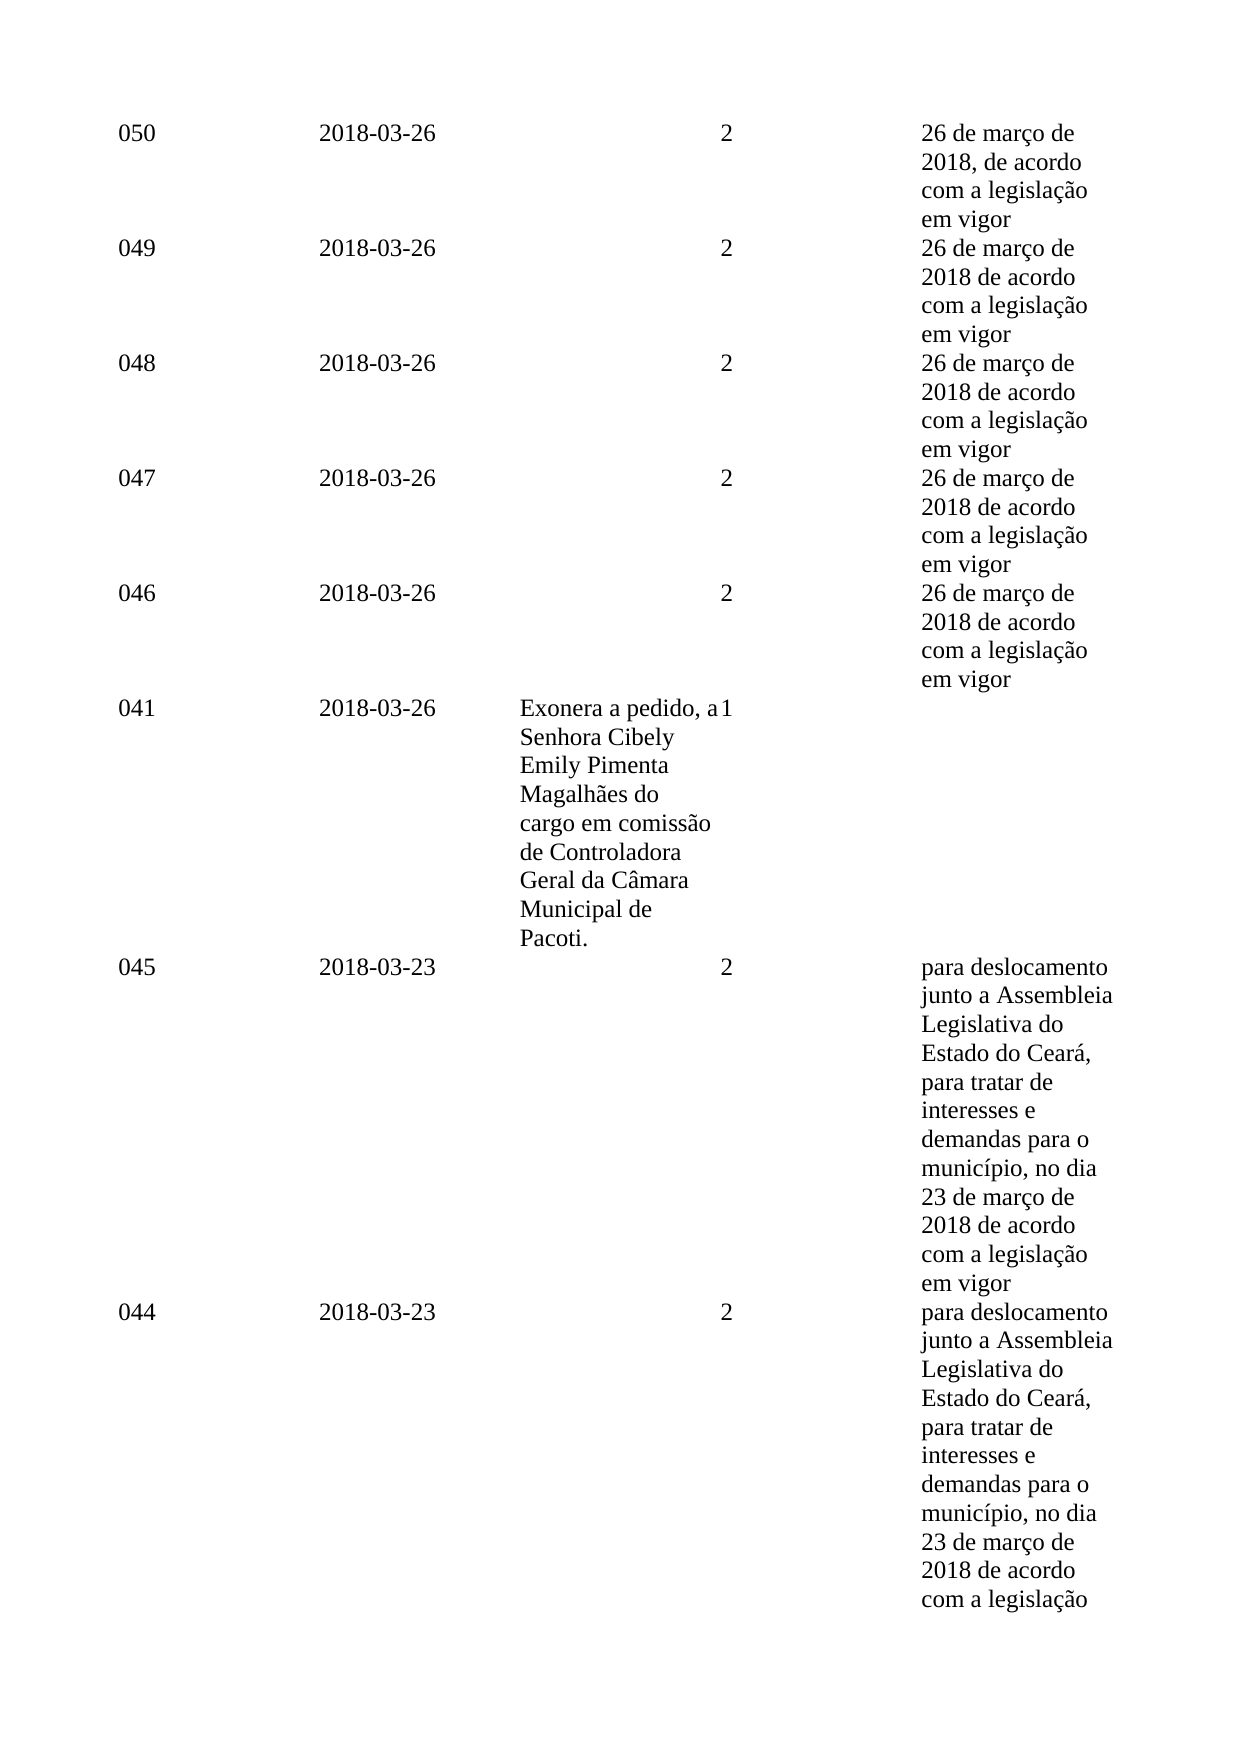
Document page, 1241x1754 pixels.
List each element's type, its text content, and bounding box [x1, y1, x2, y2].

table_cell 2018-03-26 [319, 578, 519, 693]
table_cell [520, 118, 720, 233]
table_cell [520, 348, 720, 463]
table_cell para deslocamento junto a Assembleia Legislativa do Estado do Ceará, para tratar de interesses e demandas para o município, no dia 23 de março de 2018 de acordo com a legislação em vigor [921, 952, 1122, 1297]
table_cell 2018-03-26 [319, 348, 519, 463]
table_cell 041 [118, 693, 319, 952]
table_cell 1 [720, 693, 921, 952]
table_cell [520, 463, 720, 578]
table_cell 044 [118, 1297, 319, 1613]
table_cell 2 [720, 952, 921, 1297]
table_cell [921, 693, 1122, 952]
table_cell 050 [118, 118, 319, 233]
table_cell 2018-03-23 [319, 952, 519, 1297]
table_cell 2018-03-26 [319, 463, 519, 578]
table_cell 049 [118, 233, 319, 348]
table_cell [520, 952, 720, 1297]
table_cell 2 [720, 348, 921, 463]
table_cell 2018-03-23 [319, 1297, 519, 1613]
table_cell 048 [118, 348, 319, 463]
table_cell para deslocamento junto a Assembleia Legislativa do Estado do Ceará, para tratar de interesses e demandas para o município, no dia 23 de março de 2018 de acordo com a legislação [921, 1297, 1122, 1613]
table_cell 2 [720, 463, 921, 578]
table_cell 26 de março de 2018 de acordo com a legislação em vigor [921, 578, 1122, 693]
table_cell 26 de março de 2018, de acordo com a legislação em vigor [921, 118, 1122, 233]
table_cell 2 [720, 118, 921, 233]
table_cell 26 de março de 2018 de acordo com a legislação em vigor [921, 463, 1122, 578]
table_cell 046 [118, 578, 319, 693]
table_cell 26 de março de 2018 de acordo com a legislação em vigor [921, 348, 1122, 463]
table_cell 26 de março de 2018 de acordo com a legislação em vigor [921, 233, 1122, 348]
table_cell [520, 1297, 720, 1613]
table_cell 2018-03-26 [319, 118, 519, 233]
table_cell [520, 578, 720, 693]
table_cell Exonera a pedido, a Senhora Cibely Emily Pimenta Magalhães do cargo em comissão de Controladora Geral da Câmara Municipal de Pacoti. [520, 693, 720, 952]
table_cell 2 [720, 578, 921, 693]
table_cell 2 [720, 233, 921, 348]
table_cell 2018-03-26 [319, 233, 519, 348]
table_cell [520, 233, 720, 348]
table_cell 2018-03-26 [319, 693, 519, 952]
table_cell 045 [118, 952, 319, 1297]
table_cell 047 [118, 463, 319, 578]
table_cell 2 [720, 1297, 921, 1613]
